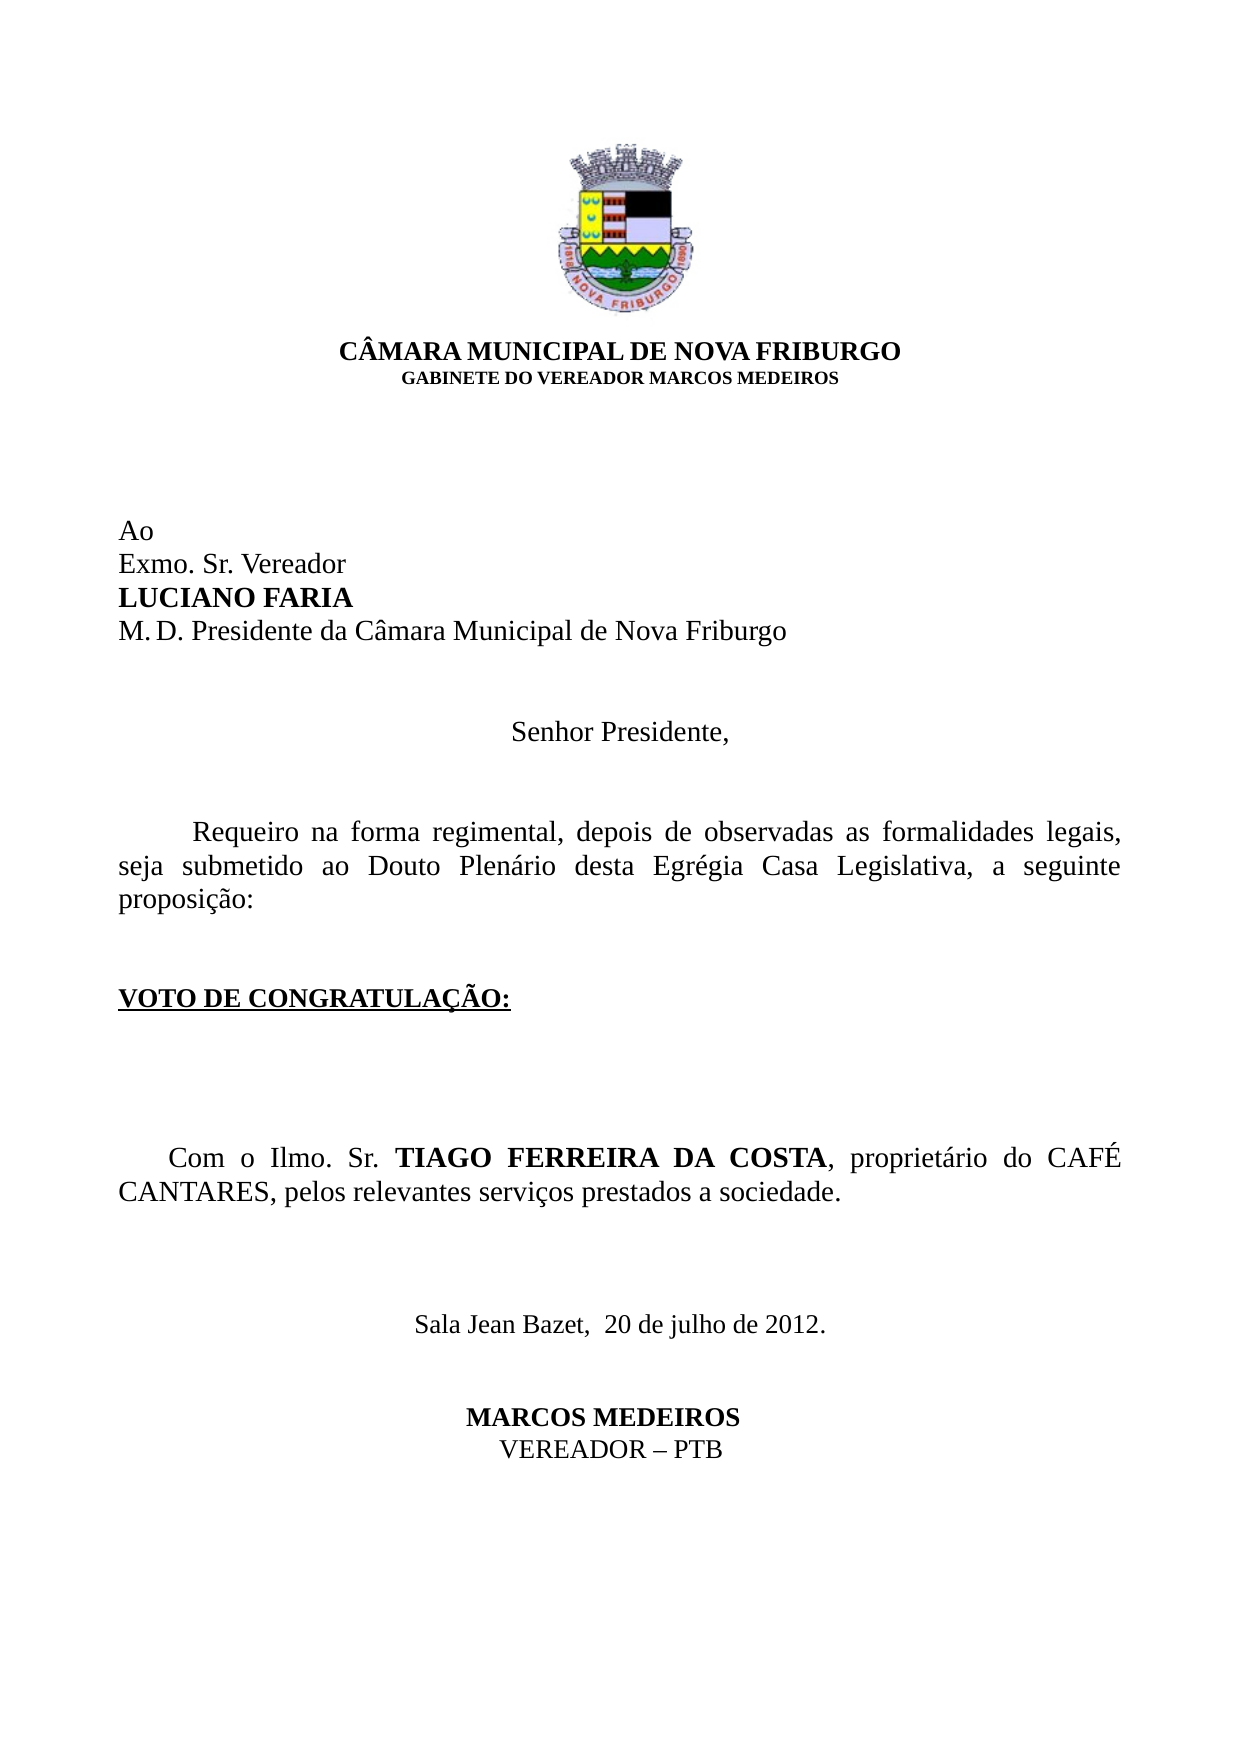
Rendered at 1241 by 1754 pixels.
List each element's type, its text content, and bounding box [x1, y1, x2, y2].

text Com o Ilmo. Sr. TIAGO FERREIRA DA COSTA, proprietário do CAFÉ CANTARES, pelos relevantes serviços prestados a sociedade. [118, 1140, 1122, 1207]
text Senhor Presidente, [118, 714, 1122, 747]
text Exmo. Sr. Vereador [118, 546, 1122, 580]
text Ao [118, 513, 1122, 546]
picture [537, 127, 703, 327]
text VOTO DE CONGRATULAÇÃO: [118, 982, 1122, 1013]
text LUCIANO FARIA [118, 580, 1122, 613]
text Sala Jean Bazet, 20 de julho de 2012. [118, 1308, 1122, 1339]
text Requeiro na forma regimental, depois de observadas as formalidades legais, seja submetido ao Douto Plenário desta Egrégia Casa Legislativa, a seguinte proposição: [118, 814, 1122, 915]
text VEREADOR – PTB [118, 1433, 1122, 1464]
text GABINETE DO VEREADOR MARCOS MEDEIROS [118, 367, 1122, 388]
list D. Presidente da Câmara Municipal de Nova Friburgo [118, 613, 1122, 647]
text CÂMARA MUNICIPAL DE NOVA FRIBURGO [118, 335, 1122, 367]
text MARCOS MEDEIROS [118, 1402, 1122, 1433]
